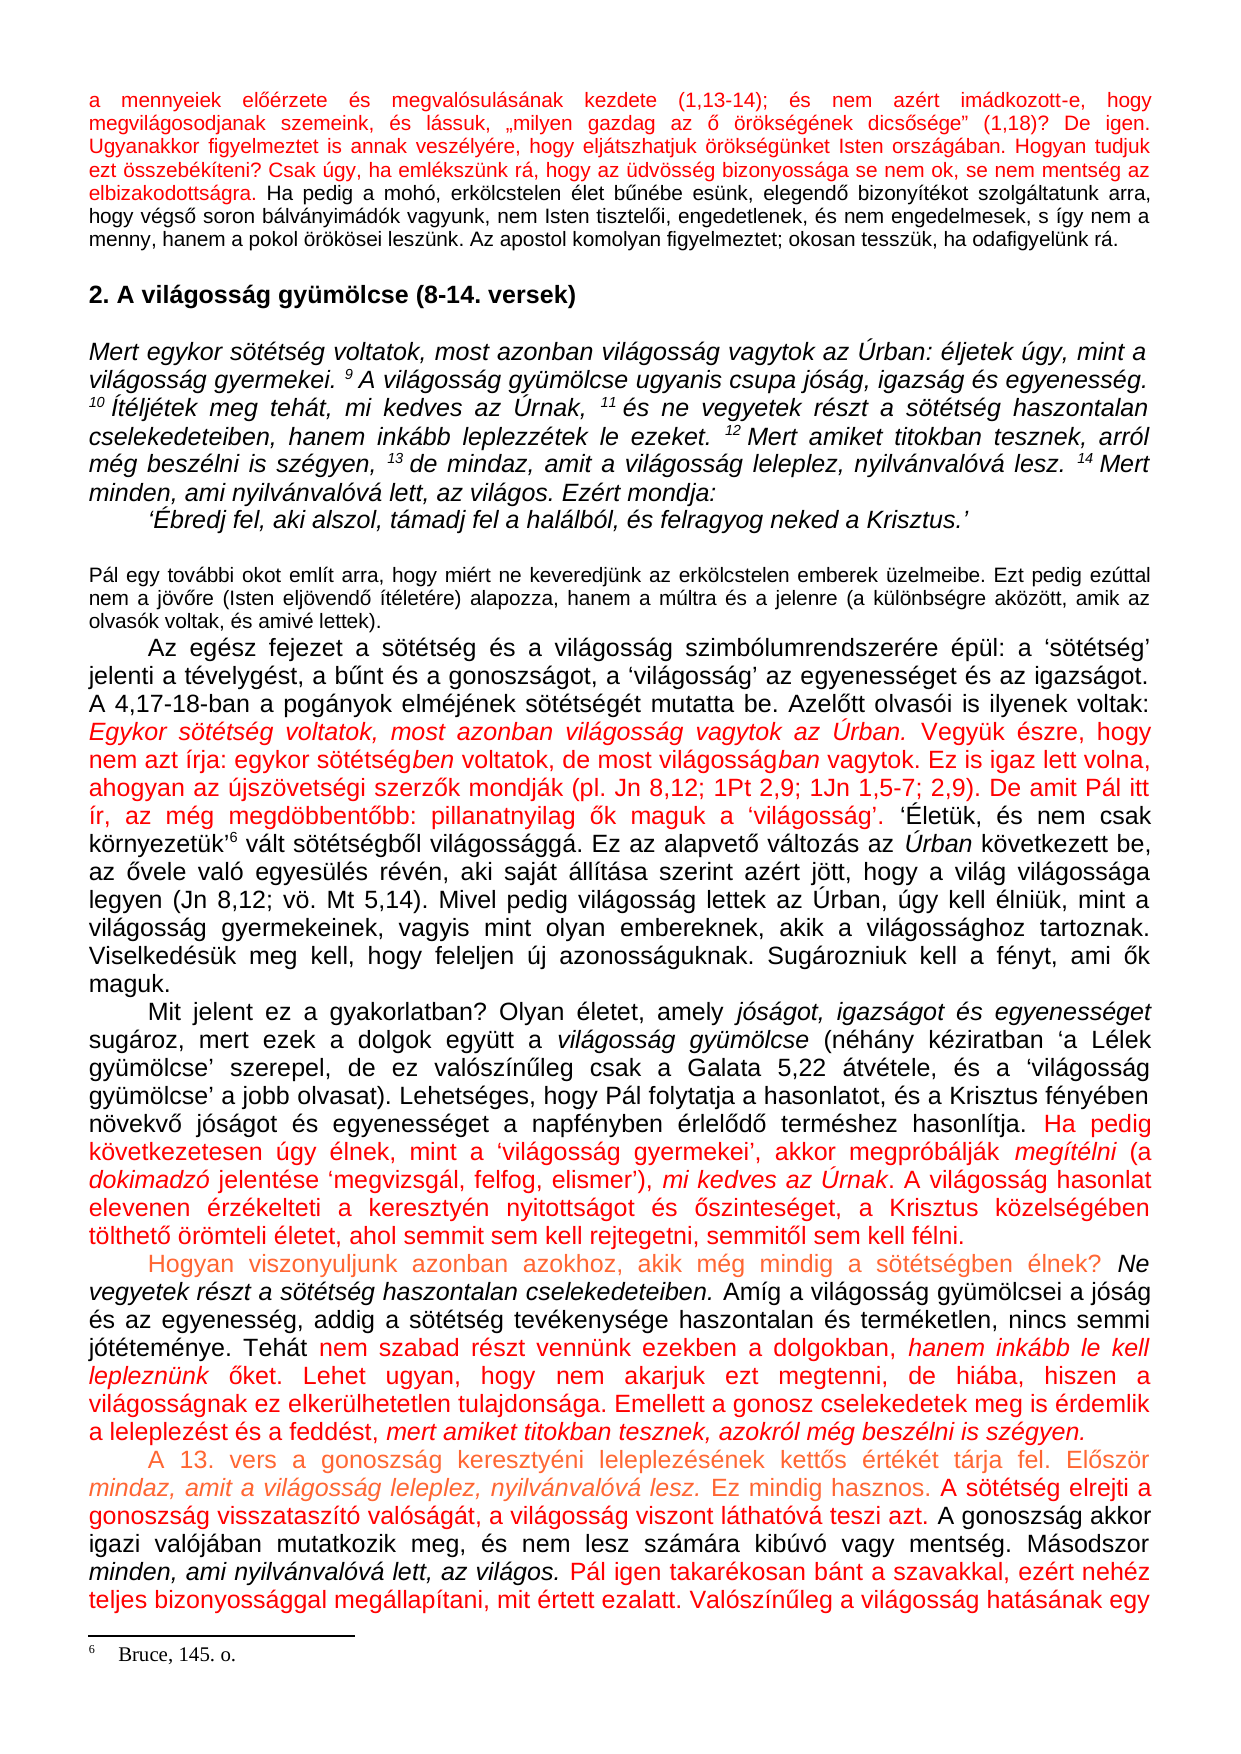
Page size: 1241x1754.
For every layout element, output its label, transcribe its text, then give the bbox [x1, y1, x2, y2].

text a mennyeiek előérzete és megvalósulásának kezdete (1,13-14); és nem azért imádkozott‑e, hogy megvilágosodjanak szemeink, és lássuk, „milyen gazdag az ő örökségének dicsősége” (1,18)? De igen. Ugyanakkor figyelmeztet is annak veszélyére, hogy eljátszhatjuk örökségünket Isten országában. Hogyan tudjuk ezt összebékíteni? Csak úgy, ha emlékszünk rá, hogy az üdvösség bizonyossága se nem ok, se nem mentség az elbizakodottságra. Ha pedig a mohó, erkölcstelen élet bűnébe esünk, elegendő bizonyítékot szolgáltatunk arra, hogy végső soron bálványimádók vagyunk, nem Isten tisztelői, engedetlenek, és nem engedelmesek, s így nem a menny, hanem a pokol örökösei leszünk. Az apostol komolyan figyelmeztet; okosan tesszük, ha odafigyelünk rá. [88, 88, 1152, 251]
text 2. A világosság gyümölcse (8-14. versek) [88, 281, 1152, 309]
text Bruce, 145. o. [88, 1642, 1152, 1665]
text A 13. vers a gonoszság keresztyéni leleplezésének kettős értékét tárja fel. Először mindaz, amit a világosság leleplez, nyilvánvalóvá lesz. Ez mindig hasznos. A sötétség elrejti a gonoszság visszataszító valóságát, a világosság viszont láthatóvá teszi azt. A gonoszság akkor igazi valójában mutatkozik meg, és nem lesz számára kibúvó vagy mentség. Másodszor minden, ami nyilvánvalóvá lett, az világos. Pál igen takarékosan bánt a szavakkal, ezért nehéz teljes bizonyossággal megállapítani, mit értett ezalatt. Valószínűleg a világosság hatásának egy [88, 1446, 1152, 1614]
text Mert egykor sötétség voltatok, most azonban világosság vagytok az Úrban: éljetek úgy, mint a világosság gyermekei. 9 A világosság gyümölcse ugyanis csupa jóság, igazság és egyenesség. 10 Ítéljétek meg tehát, mi kedves az Úrnak, 11 és ne vegyetek részt a sötétség haszontalan cselekedeteiben, hanem inkább leplezzétek le ezeket. 12 Mert amiket titokban tesznek, arról még beszélni is szégyen, 13 de mindaz, amit a világosság leleplez, nyilvánvalóvá lesz. 14 Mert minden, ami nyilvánvalóvá lett, az világos. Ezért mondja: [88, 338, 1152, 506]
text Hogyan viszonyuljunk azonban azokhoz, akik még mindig a sötétségben élnek? Ne vegyetek részt a sötétség haszontalan cselekedeteiben. Amíg a világosság gyümölcsei a jóság és az egyenesség, addig a sötétség tevékenysége haszontalan és terméketlen, nincs semmi jótéteménye. Tehát nem szabad részt vennünk ezekben a dolgokban, hanem inkább le kell lepleznünk őket. Lehet ugyan, hogy nem akarjuk ezt megtenni, de hiába, hiszen a világosságnak ez elkerülhetetlen tulajdonsága. Emellett a gonosz cselekedetek meg is érdemlik a leleplezést és a feddést, mert amiket titokban tesznek, azokról még beszélni is szégyen. [88, 1250, 1152, 1446]
text Mit jelent ez a gyakorlatban? Olyan életet, amely jóságot, igazságot és egyenességet sugároz, mert ezek a dolgok együtt a világosság gyümölcse (néhány kéziratban ‘a Lélek gyümölcse’ szerepel, de ez valószínűleg csak a Galata 5,22 átvétele, és a ‘világosság gyümölcse’ a jobb olvasat). Lehetséges, hogy Pál folytatja a hasonlatot, és a Krisztus fényében növekvő jóságot és egyenességet a napfényben érlelődő terméshez hasonlítja. Ha pedig következetesen úgy élnek, mint a ‘világosság gyermekei’, akkor megpróbálják megítélni (a dokimadzó jelentése ‘megvizsgál, felfog, elismer’), mi kedves az Úrnak. A világosság hasonlat elevenen érzékelteti a keresztyén nyitottságot és őszinteséget, a Krisztus közelségében tölthető örömteli életet, ahol semmit sem kell rejtegetni, semmitől sem kell félni. [88, 998, 1152, 1250]
text ‘Ébredj fel, aki alszol, támadj fel a halálból, és felragyog neked a Krisztus.’ [88, 506, 1152, 534]
text Az egész fejezet a sötétség és a világosság szimbólumrendszerére épül: a ‘sötétség’ jelenti a tévelygést, a bűnt és a gonoszságot, a ‘világosság’ az egyenességet és az igazságot. A 4,17-18-ban a pogányok elméjének sötétségét mutatta be. Azelőtt olvasói is ilyenek voltak: Egykor sötétség voltatok, most azonban világosság vagytok az Úrban. Vegyük észre, hogy nem azt írja: egykor sötétségben voltatok, de most világosságban vagytok. Ez is igaz lett volna, ahogyan az újszövetségi szerzők mondják (pl. Jn 8,12; 1Pt 2,9; 1Jn 1,5-7; 2,9). De amit Pál itt ír, az még megdöbbentőbb: pillanatnyilag ők maguk a ‘világosság’. ‘Életük, és nem csak környezetük’ vált sötétségből világossággá. Ez az alapvető változás az Úrban következett be, az ővele való egyesülés révén, aki saját állítása szerint azért jött, hogy a világ világossága legyen (Jn 8,12; vö. Mt 5,14). Mivel pedig világosság lettek az Úrban, úgy kell élniük, mint a világosság gyermekeinek, vagyis mint olyan embereknek, akik a világossághoz tartoznak. Viselkedésük meg kell, hogy feleljen új azonosságuknak. Sugározniuk kell a fényt, ami ők maguk. [88, 633, 1152, 998]
text Pál egy további okot említ arra, hogy miért ne keveredjünk az erkölcstelen emberek üzelmeibe. Ezt pedig ezúttal nem a jövőre (Isten eljövendő ítéletére) alapozza, hanem a múltra és a jelenre (a különbségre aközött, amik az olvasók voltak, és amivé lettek). [88, 564, 1152, 633]
